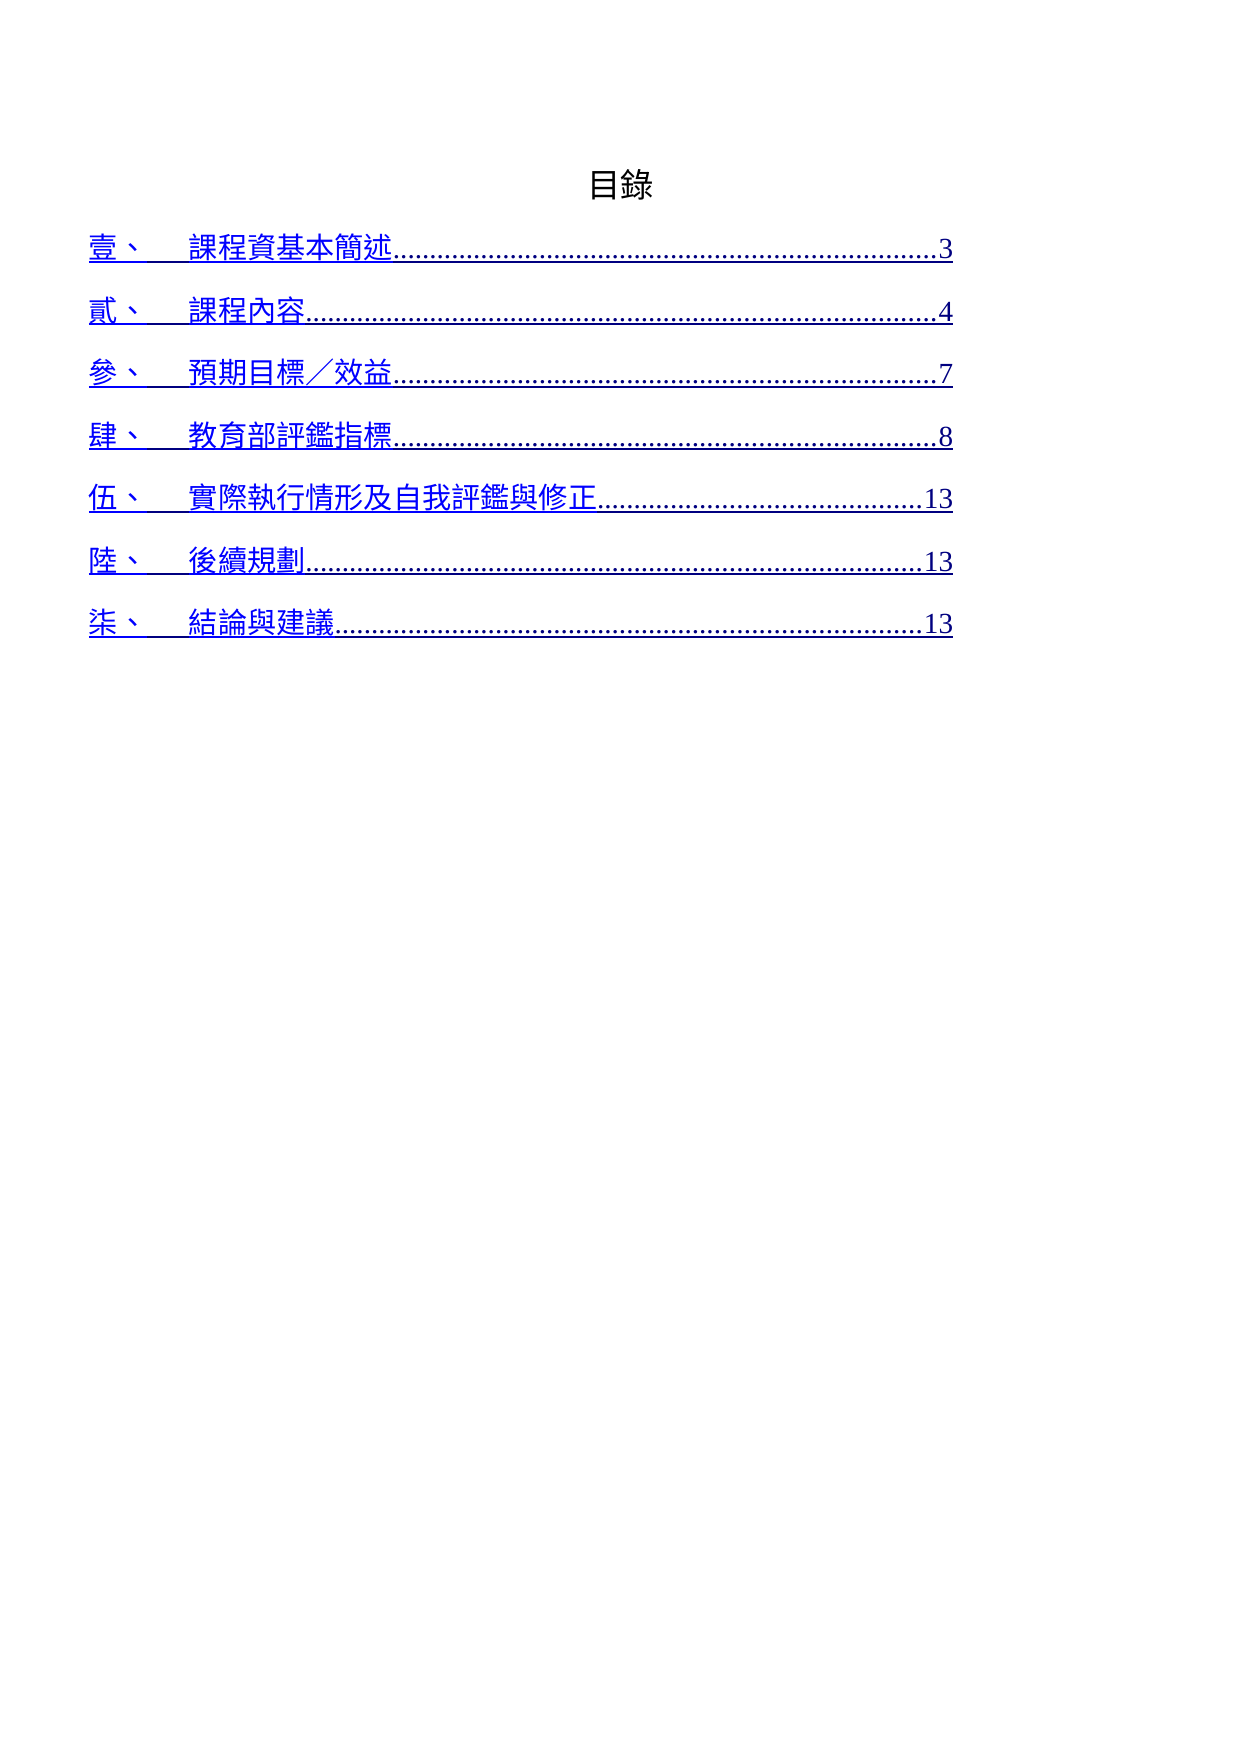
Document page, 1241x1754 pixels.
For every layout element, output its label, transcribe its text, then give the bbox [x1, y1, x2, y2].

text 肆、 教育部評鑑指標 8 [89, 392, 1152, 454]
text 柒、 結論與建議 13 [89, 579, 1152, 642]
text 壹、 課程資基本簡述 3 [89, 204, 1152, 267]
text 目錄 [89, 142, 1152, 204]
text 參、 預期目標／效益 7 [89, 329, 1152, 392]
text 伍、 實際執行情形及自我評鑑與修正 13 [89, 454, 1152, 517]
text 貳、 課程內容 4 [89, 267, 1152, 329]
text 陸、 後續規劃 13 [89, 517, 1152, 579]
